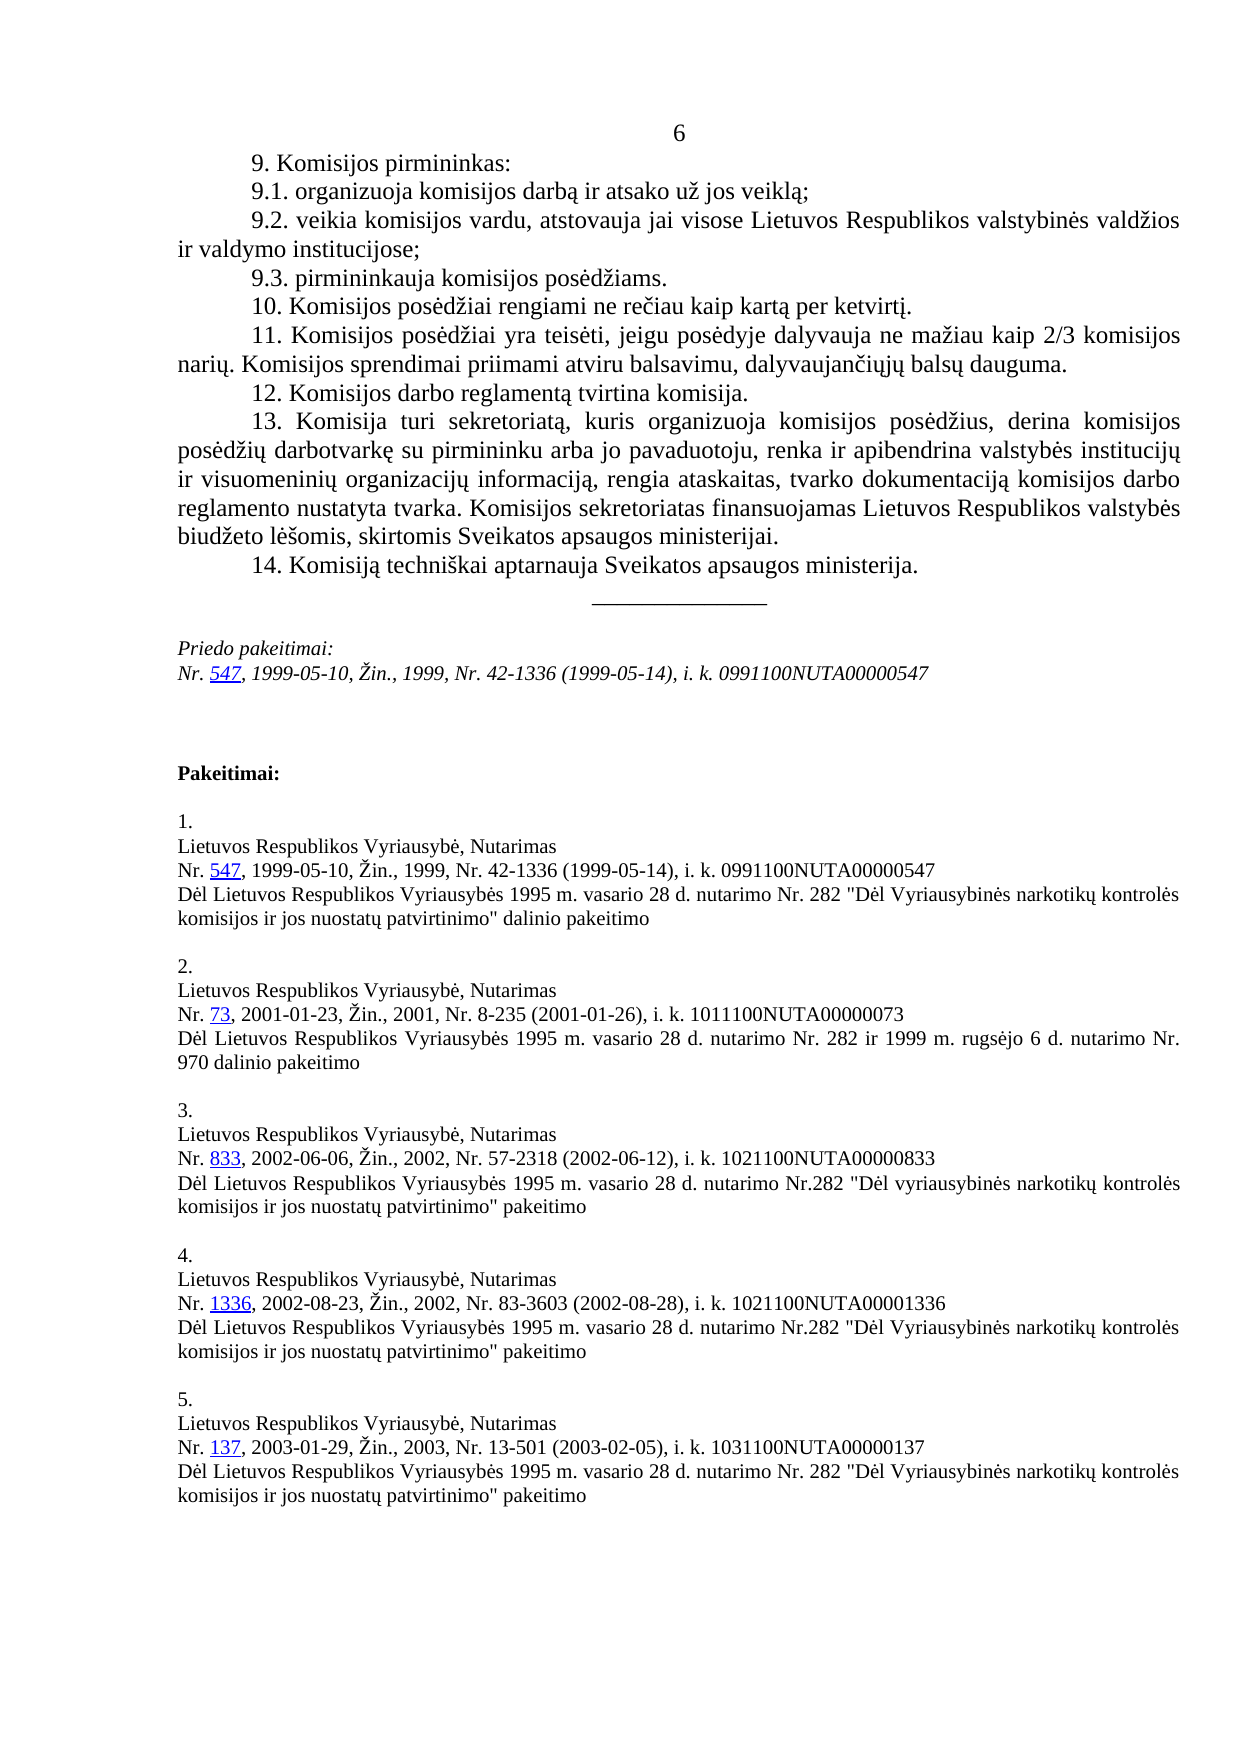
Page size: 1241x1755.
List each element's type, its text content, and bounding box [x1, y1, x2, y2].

text Lietuvos Respublikos Vyriausybė, Nutarimas [177, 978, 1181, 1002]
text 14. Komisiją techniškai aptarnauja Sveikatos apsaugos ministerija. [177, 550, 1181, 579]
text Dėl Lietuvos Respublikos Vyriausybės 1995 m. vasario 28 d. nutarimo Nr. 282 "Dėl Vyriausybinės narkotikų kontrolės komisijos ir jos nuostatų patvirtinimo" pakeitimo [177, 1459, 1181, 1507]
text Pakeitimai: [177, 761, 1181, 785]
text Dėl Lietuvos Respublikos Vyriausybės 1995 m. vasario 28 d. nutarimo Nr. 282 "Dėl Vyriausybinės narkotikų kontrolės komisijos ir jos nuostatų patvirtinimo" dalinio pakeitimo [177, 882, 1181, 930]
text 9.1. organizuoja komisijos darbą ir atsako už jos veiklą; [177, 176, 1181, 205]
text Lietuvos Respublikos Vyriausybė, Nutarimas [177, 833, 1181, 858]
text Nr. 547, 1999-05-10, Žin., 1999, Nr. 42-1336 (1999-05-14), i. k. 0991100NUTA00000547 [177, 660, 1181, 684]
text 10. Komisijos posėdžiai rengiami ne rečiau kaip kartą per ketvirtį. [177, 291, 1181, 320]
text Lietuvos Respublikos Vyriausybė, Nutarimas [177, 1267, 1181, 1291]
text Dėl Lietuvos Respublikos Vyriausybės 1995 m. vasario 28 d. nutarimo Nr.282 "Dėl vyriausybinės narkotikų kontrolės komisijos ir jos nuostatų patvirtinimo" pakeitimo [177, 1170, 1181, 1218]
text 5. [177, 1387, 1181, 1411]
text Nr. 547, 1999-05-10, Žin., 1999, Nr. 42-1336 (1999-05-14), i. k. 0991100NUTA00000547 [177, 858, 1181, 882]
text 13. Komisija turi sekretoriatą, kuris organizuoja komisijos posėdžius, derina komisijos posėdžių darbotvarkę su pirmininku arba jo pavaduotoju, renka ir apibendrina valstybės institucijų ir visuomeninių organizacijų informaciją, rengia ataskaitas, tvarko dokumentaciją komisijos darbo reglamento nustatyta tvarka. Komisijos sekretoriatas finansuojamas Lietuvos Respublikos valstybės biudžeto lėšomis, skirtomis Sveikatos apsaugos ministerijai. [177, 406, 1181, 550]
text 9. Komisijos pirmininkas: [177, 148, 1181, 176]
text Lietuvos Respublikos Vyriausybė, Nutarimas [177, 1411, 1181, 1435]
text 2. [177, 954, 1181, 978]
text 9.3. pirmininkauja komisijos posėdžiams. [177, 263, 1181, 291]
text Nr. 137, 2003-01-29, Žin., 2003, Nr. 13-501 (2003-02-05), i. k. 1031100NUTA00000137 [177, 1435, 1181, 1459]
text Priedo pakeitimai: [177, 636, 1181, 660]
text Nr. 833, 2002-06-06, Žin., 2002, Nr. 57-2318 (2002-06-12), i. k. 1021100NUTA00000833 [177, 1146, 1181, 1170]
text Lietuvos Respublikos Vyriausybė, Nutarimas [177, 1122, 1181, 1146]
text 11. Komisijos posėdžiai yra teisėti, jeigu posėdyje dalyvauja ne mažiau kaip 2/3 komisijos narių. Komisijos sprendimai priimami atviru balsavimu, dalyvaujančiųjų balsų dauguma. [177, 320, 1181, 378]
text 3. [177, 1098, 1181, 1122]
text Nr. 1336, 2002-08-23, Žin., 2002, Nr. 83-3603 (2002-08-28), i. k. 1021100NUTA00001336 [177, 1291, 1181, 1315]
text 12. Komisijos darbo reglamentą tvirtina komisija. [177, 378, 1181, 406]
text 1. [177, 809, 1181, 833]
text Nr. 73, 2001-01-23, Žin., 2001, Nr. 8-235 (2001-01-26), i. k. 1011100NUTA00000073 [177, 1002, 1181, 1026]
text Dėl Lietuvos Respublikos Vyriausybės 1995 m. vasario 28 d. nutarimo Nr.282 "Dėl Vyriausybinės narkotikų kontrolės komisijos ir jos nuostatų patvirtinimo" pakeitimo [177, 1315, 1181, 1363]
text 9.2. veikia komisijos vardu, atstovauja jai visose Lietuvos Respublikos valstybinės valdžios ir valdymo institucijose; [177, 205, 1181, 263]
text 4. [177, 1243, 1181, 1267]
text Dėl Lietuvos Respublikos Vyriausybės 1995 m. vasario 28 d. nutarimo Nr. 282 ir 1999 m. rugsėjo 6 d. nutarimo Nr. 970 dalinio pakeitimo [177, 1026, 1181, 1074]
text ______________ [177, 579, 1181, 608]
